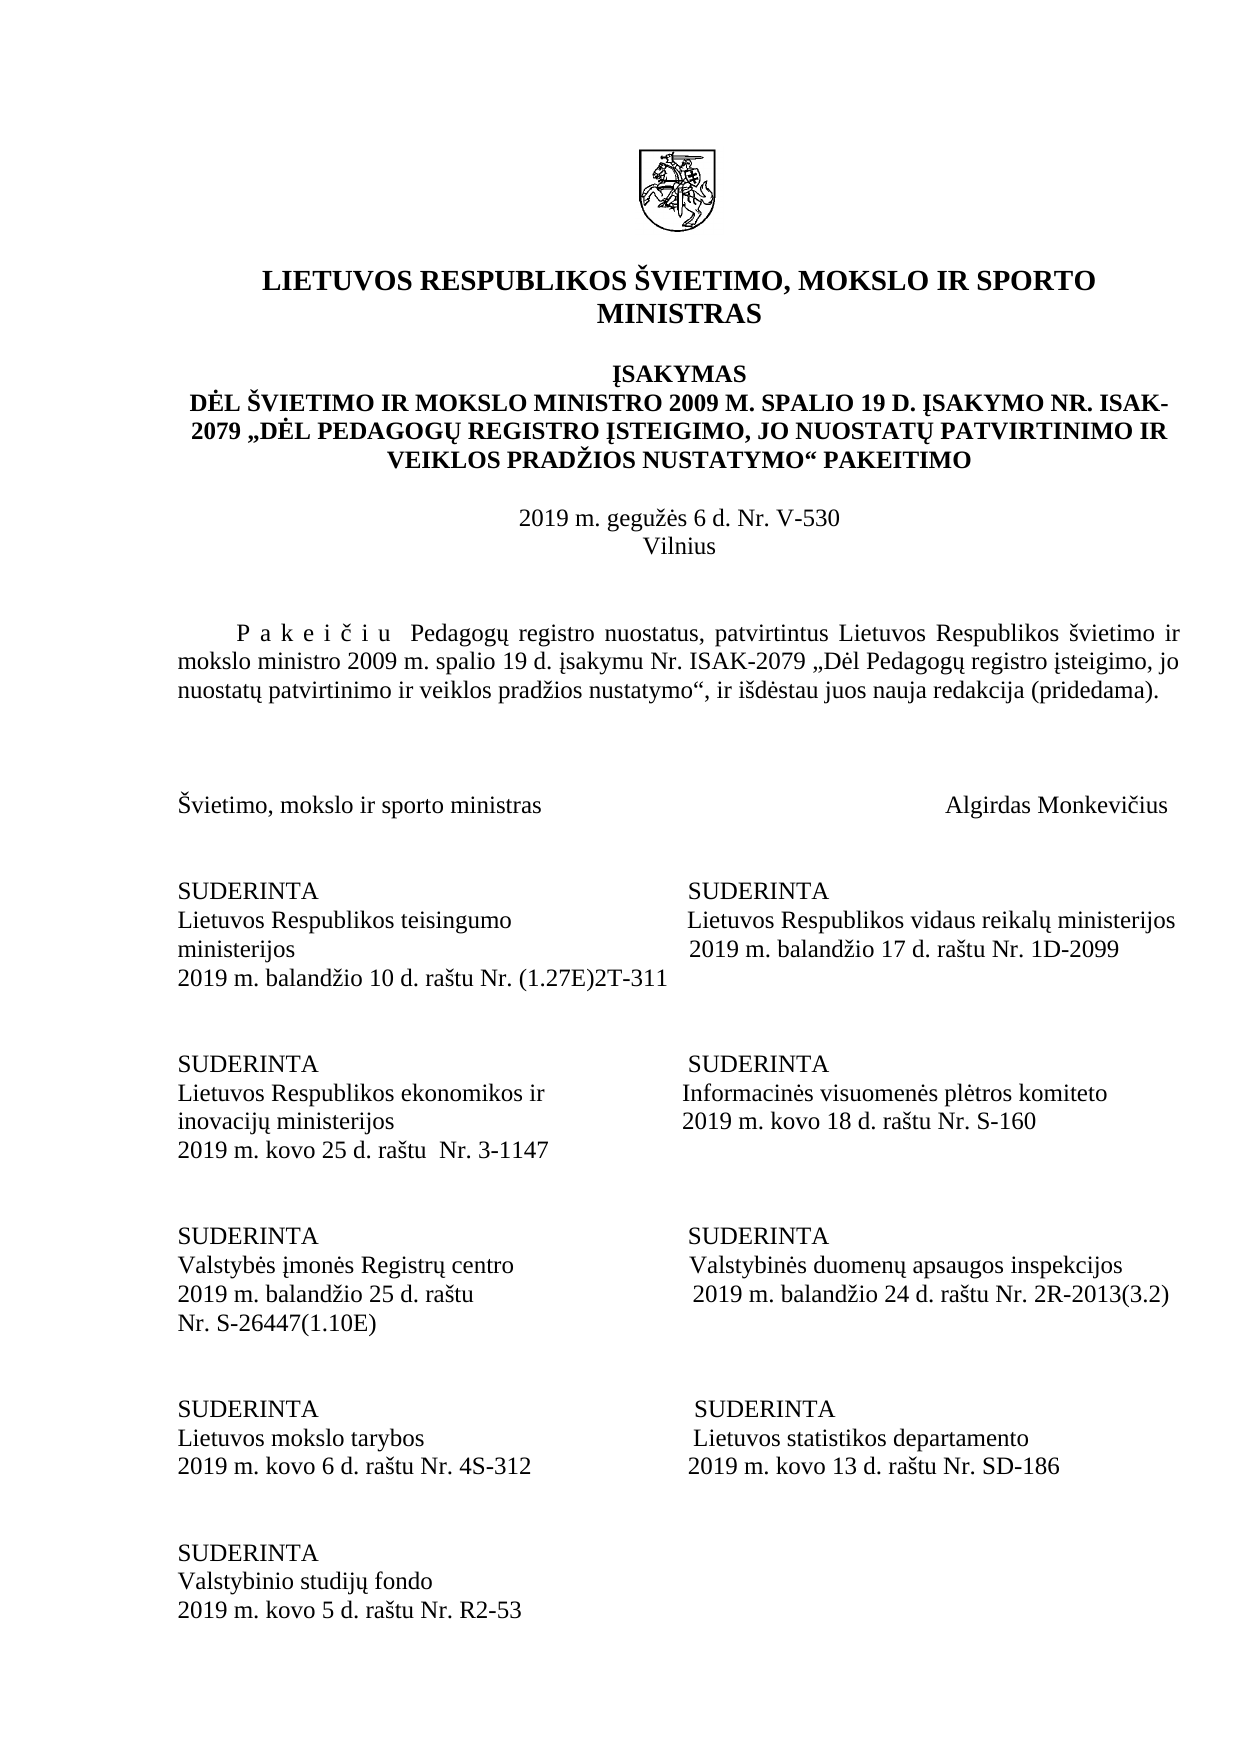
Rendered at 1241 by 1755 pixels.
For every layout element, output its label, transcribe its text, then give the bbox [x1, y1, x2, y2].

text ministerijos 2019 m. balandžio 17 d. raštu Nr. 1D-2099 [177, 934, 1181, 963]
text DĖL ŠVIETIMO IR MOKSLO MINISTRO 2009 M. SPALIO 19 D. ĮSAKYMO NR. ISAK-2079 „DĖL PEDAGOGŲ REGISTRO ĮSTEIGIMO, JO NUOSTATŲ PATVIRTINIMO IR VEIKLOS PRADŽIOS NUSTATYMO“ PAKEITIMO [177, 388, 1181, 474]
text 2019 m. gegužės 6 d. Nr. V-530 [177, 503, 1181, 531]
text 2019 m. kovo 6 d. raštu Nr. 4S-312 2019 m. kovo 13 d. raštu Nr. SD-186 [177, 1451, 1181, 1480]
text Lietuvos Respublikos ekonomikos ir Informacinės visuomenės plėtros komiteto [177, 1078, 1181, 1106]
text inovacijų ministerijos 2019 m. kovo 18 d. raštu Nr. S-160 [177, 1106, 1181, 1135]
text Lietuvos mokslo tarybos Lietuvos statistikos departamento [177, 1423, 1181, 1451]
text Valstybinio studijų fondo [177, 1566, 1181, 1595]
text 2019 m. balandžio 25 d. raštu 2019 m. balandžio 24 d. raštu Nr. 2R-2013(3.2) [177, 1279, 1181, 1308]
text 2019 m. balandžio 10 d. raštu Nr. (1.27E)2T-311 [177, 963, 1181, 991]
text SUDERINTA [177, 1538, 1181, 1566]
text Valstybės įmonės Registrų centro Valstybinės duomenų apsaugos inspekcijos [177, 1250, 1181, 1279]
text SUDERINTA SUDERINTA [177, 1221, 1181, 1250]
text Lietuvos Respublikos teisingumo Lietuvos Respublikos vidaus reikalų ministerijos [177, 905, 1181, 934]
text Švietimo, mokslo ir sporto ministras Algirdas Monkevičius [177, 790, 1181, 819]
text SUDERINTA SUDERINTA [177, 1049, 1181, 1078]
text 2019 m. kovo 5 d. raštu Nr. R2-53 [177, 1595, 1181, 1624]
text SUDERINTA SUDERINTA [177, 876, 1181, 905]
text ĮSAKYMAS [177, 359, 1181, 388]
text LIETUVOS RESPUBLIKOS ŠVIETIMO, MOKSLO IR SPORTO MINISTRAS [177, 263, 1181, 330]
text Vilnius [177, 531, 1181, 560]
text Nr. S-26447(1.10E) [177, 1308, 1181, 1336]
text SUDERINTA SUDERINTA [177, 1394, 1181, 1423]
text 2019 m. kovo 25 d. raštu Nr. 3-1147 [177, 1135, 1181, 1164]
text P a k e i č i u Pedagogų registro nuostatus, patvirtintus Lietuvos Respublikos švietimo ir mokslo ministro 2009 m. spalio 19 d. įsakymu Nr. ISAK-2079 „Dėl Pedagogų registro įsteigimo, jo nuostatų patvirtinimo ir veiklos pradžios nustatymo“, ir išdėstau juos nauja redakcija (pridedama). [177, 618, 1181, 704]
